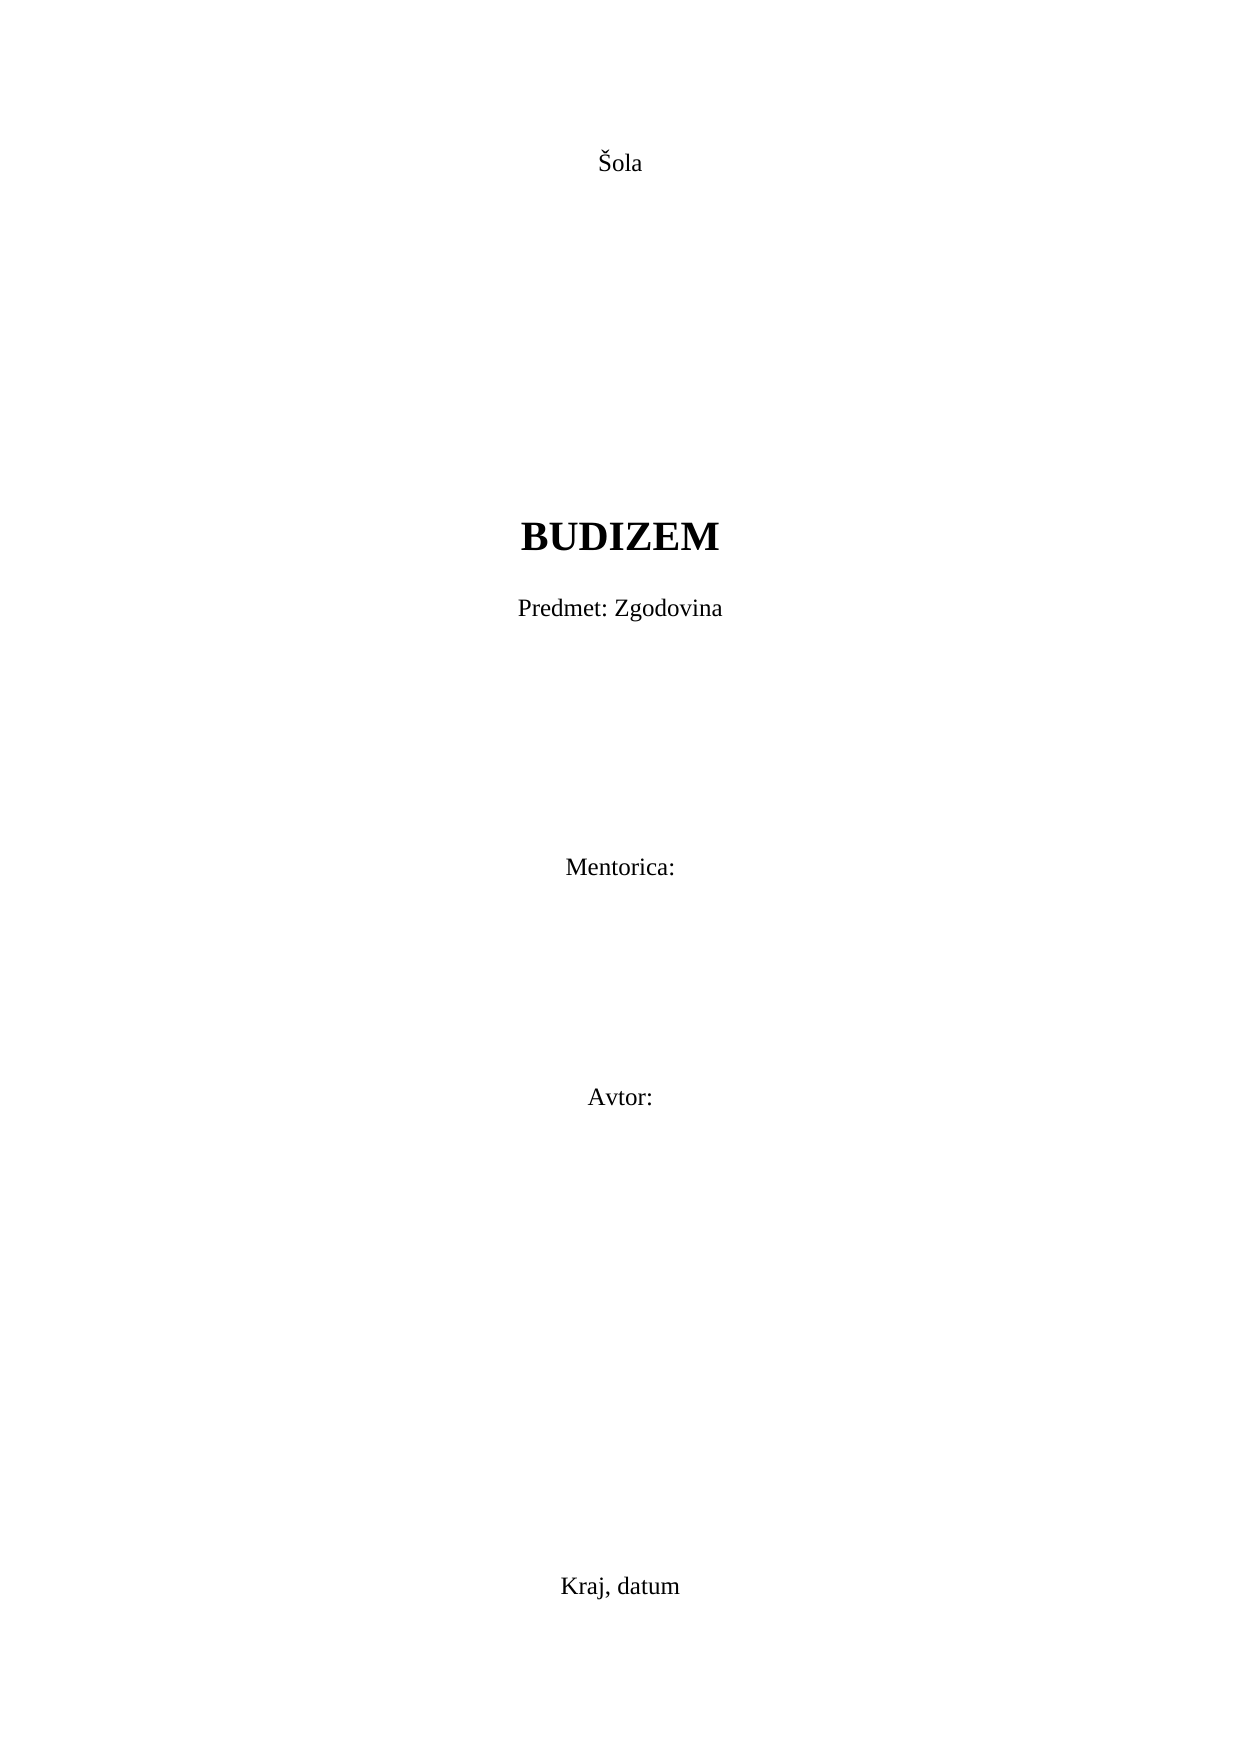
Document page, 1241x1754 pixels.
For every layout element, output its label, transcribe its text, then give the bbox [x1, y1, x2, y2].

text Mentorica: [148, 852, 1092, 881]
text Kraj, datum [148, 1571, 1092, 1599]
text Šola [148, 148, 1092, 176]
text BUDIZEM [148, 512, 1092, 560]
text Avtor: [148, 1082, 1092, 1111]
text Predmet: Zgodovina [148, 593, 1092, 622]
